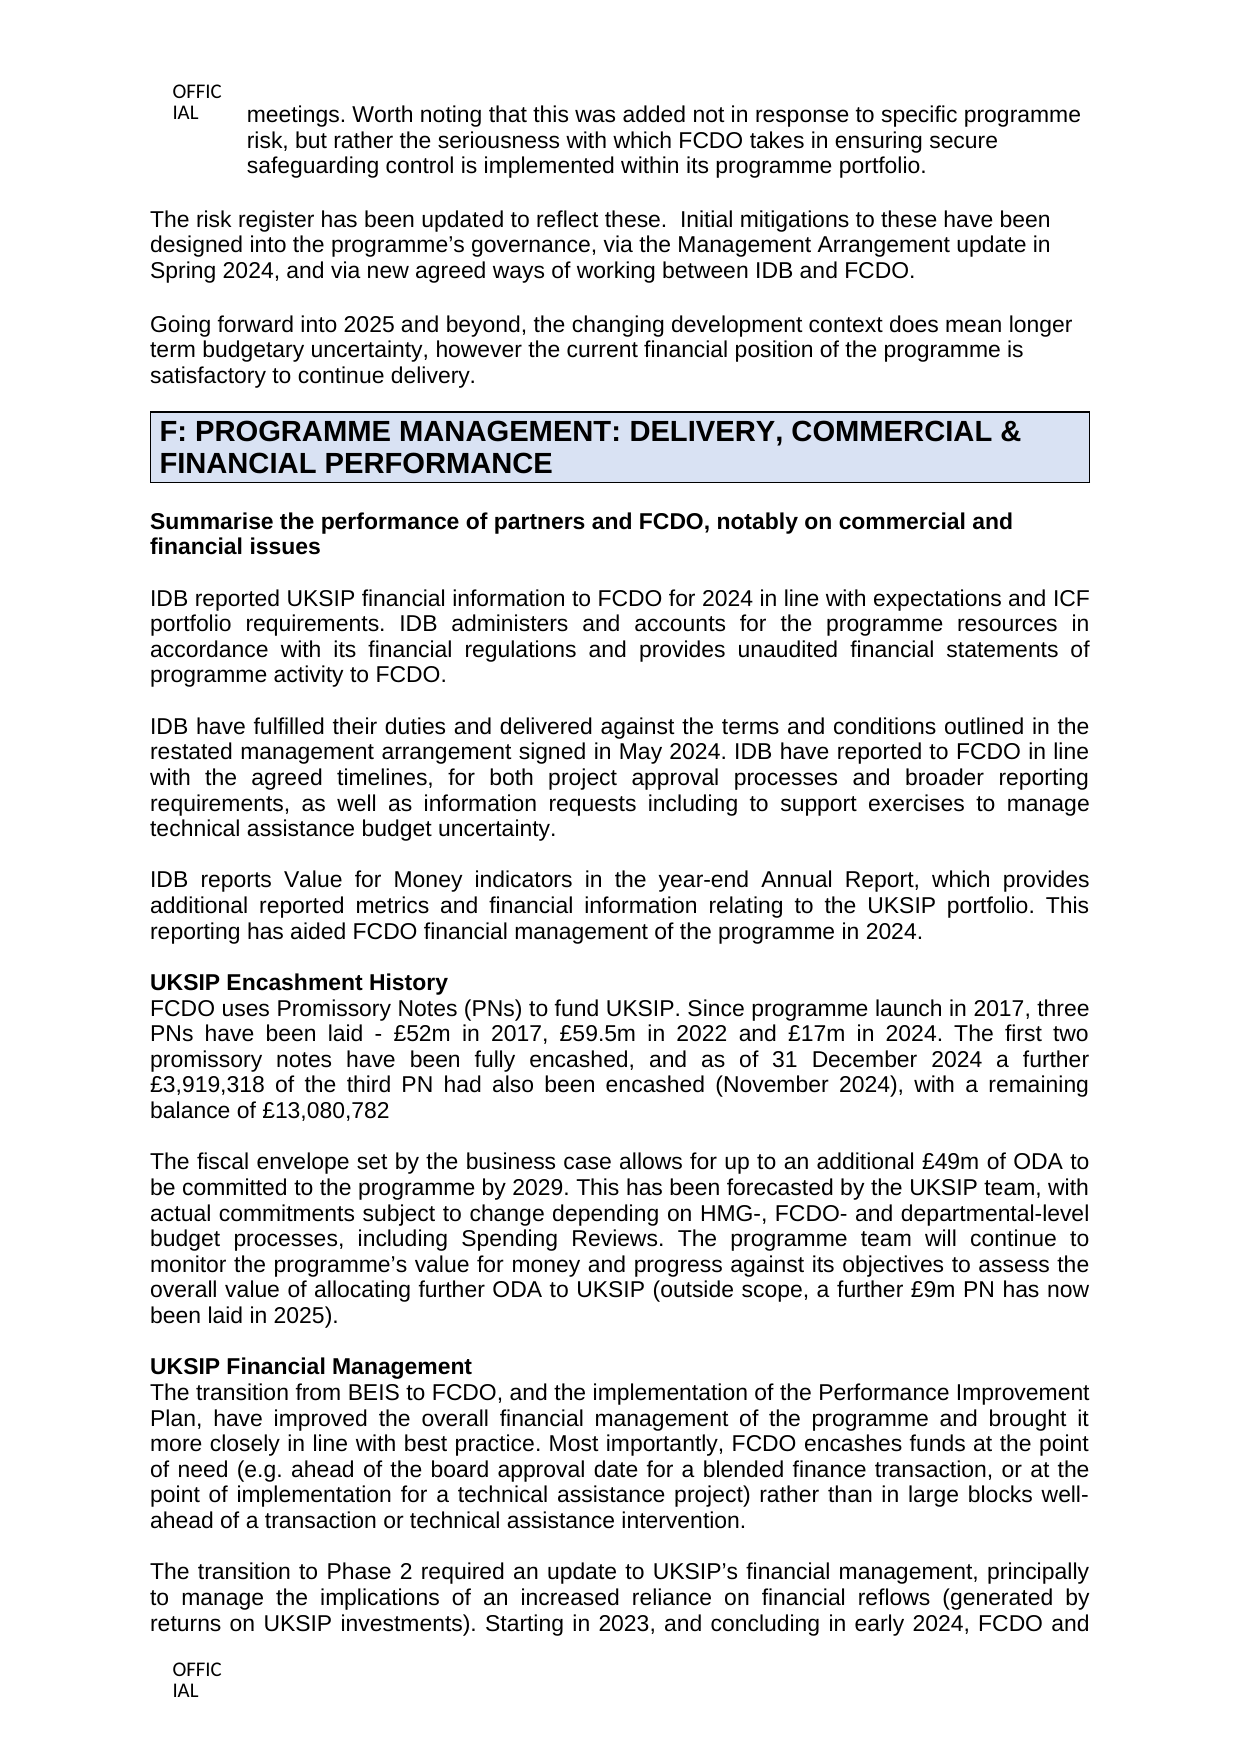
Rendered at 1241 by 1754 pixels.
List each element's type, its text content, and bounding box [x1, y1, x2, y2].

text F: PROGRAMME MANAGEMENT: DELIVERY, COMMERCIAL & FINANCIAL PERFORMANCE [151, 413, 1089, 482]
text Summarise the performance of partners and FCDO, notably on commercial and financial issues [150, 508, 1090, 560]
text IDB have fulfilled their duties and delivered against the terms and conditions outlined in the restated management arrangement signed in May 2024. IDB have reported to FCDO in line with the agreed timelines, for both project approval processes and broader reporting requirements, as well as information requests including to support exercises to manage technical assistance budget uncertainty. [150, 713, 1090, 842]
text UKSIP’s risk profile remains moderate. In 2024 and beyond the main risks are associated with adapting delivery to its new scope and ensuring timely development of impactful projects in new countries and themes. Noted in the programme risk register that fewer and smaller opportunities for blended finance in the expanded themes or due to beneficiary capacity could be disincentives to engaging in the expanded scope. These have been addressed in the Phase 2 redesign through setting targets in the Logframe and engagement with relevant expert advisors and this risk has reduced as UKSIP entered 2025 with launch of multiple projects in the expanded scope. A specific risk on ensuring sufficient safeguards are in place for social (including SEAH – Sexual Exploitation, Abuse and Harassment) and environmental risks and including mitigations to introduce regular monitoring of this in formal programme update meetings. Worth noting that this was added not in response to specific programme risk, but rather the seriousness with which FCDO takes in ensuring secure safeguarding control is implemented within its programme portfolio. The risk register has been updated to reflect these. Initial mitigations to these have been designed into the programme’s governance, via the Management Arrangement update in Spring 2024, and via new agreed ways of working between IDB and FCDO. Going forward into 2025 and beyond, the changing development context does mean longer term budgetary uncertainty, however the current financial position of the programme is satisfactory to continue delivery. [150, 102, 1090, 388]
text FCDO uses Promissory Notes (PNs) to fund UKSIP. Since programme launch in 2017, three PNs have been laid - £52m in 2017, £59.5m in 2022 and £17m in 2024. The first two promissory notes have been fully encashed, and as of 31 December 2024 a further £3,919,318 of the third PN had also been encashed (November 2024), with a remaining balance of £13,080,782 [150, 995, 1090, 1123]
text The fiscal envelope set by the business case allows for up to an additional £49m of ODA to be committed to the programme by 2029. This has been forecasted by the UKSIP team, with actual commitments subject to change depending on HMG-, FCDO- and departmental-level budget processes, including Spending Reviews. The programme team will continue to monitor the programme’s value for money and progress against its objectives to assess the overall value of allocating further ODA to UKSIP (outside scope, a further £9m PN has now been laid in 2025). [150, 1149, 1090, 1328]
text UKSIP Financial Management [150, 1354, 1090, 1380]
text The transition to Phase 2 required an update to UKSIP’s financial management, principally to manage the implications of an increased reliance on financial reflows (generated by returns on UKSIP investments). Starting in 2023, and concluding in early 2024, FCDO and IDB worked closely to develop a new Management Arrangement and plans for use of reflows plus any further contributions from FCDO. This negotiation included a re-confirmation of programmatic fees, agreement on rules to govern the use of ODA and non-ODA moneys within UKSIP, a re-confirmation of the process for the commitment and encashment of PNs, and agreement of a strategy to diversify programme spend across its different climate finance themes and wider set of geographies. [150, 1559, 1090, 1636]
text The transition from BEIS to FCDO, and the implementation of the Performance Improvement Plan, have improved the overall financial management of the programme and brought it more closely in line with best practice. Most importantly, FCDO encashes funds at the point of need (e.g. ahead of the board approval date for a blended finance transaction, or at the point of implementation for a technical assistance project) rather than in large blocks well-ahead of a transaction or technical assistance intervention. [150, 1380, 1090, 1533]
text UKSIP Encashment History [150, 970, 1090, 995]
text IDB reported UKSIP financial information to FCDO for 2024 in line with expectations and ICF portfolio requirements. IDB administers and accounts for the programme resources in accordance with its financial regulations and provides unaudited financial statements of programme activity to FCDO. [150, 585, 1090, 688]
text IDB reports Value for Money indicators in the year-end Annual Report, which provides additional reported metrics and financial information relating to the UKSIP portfolio. This reporting has aided FCDO financial management of the programme in 2024. [150, 867, 1090, 944]
